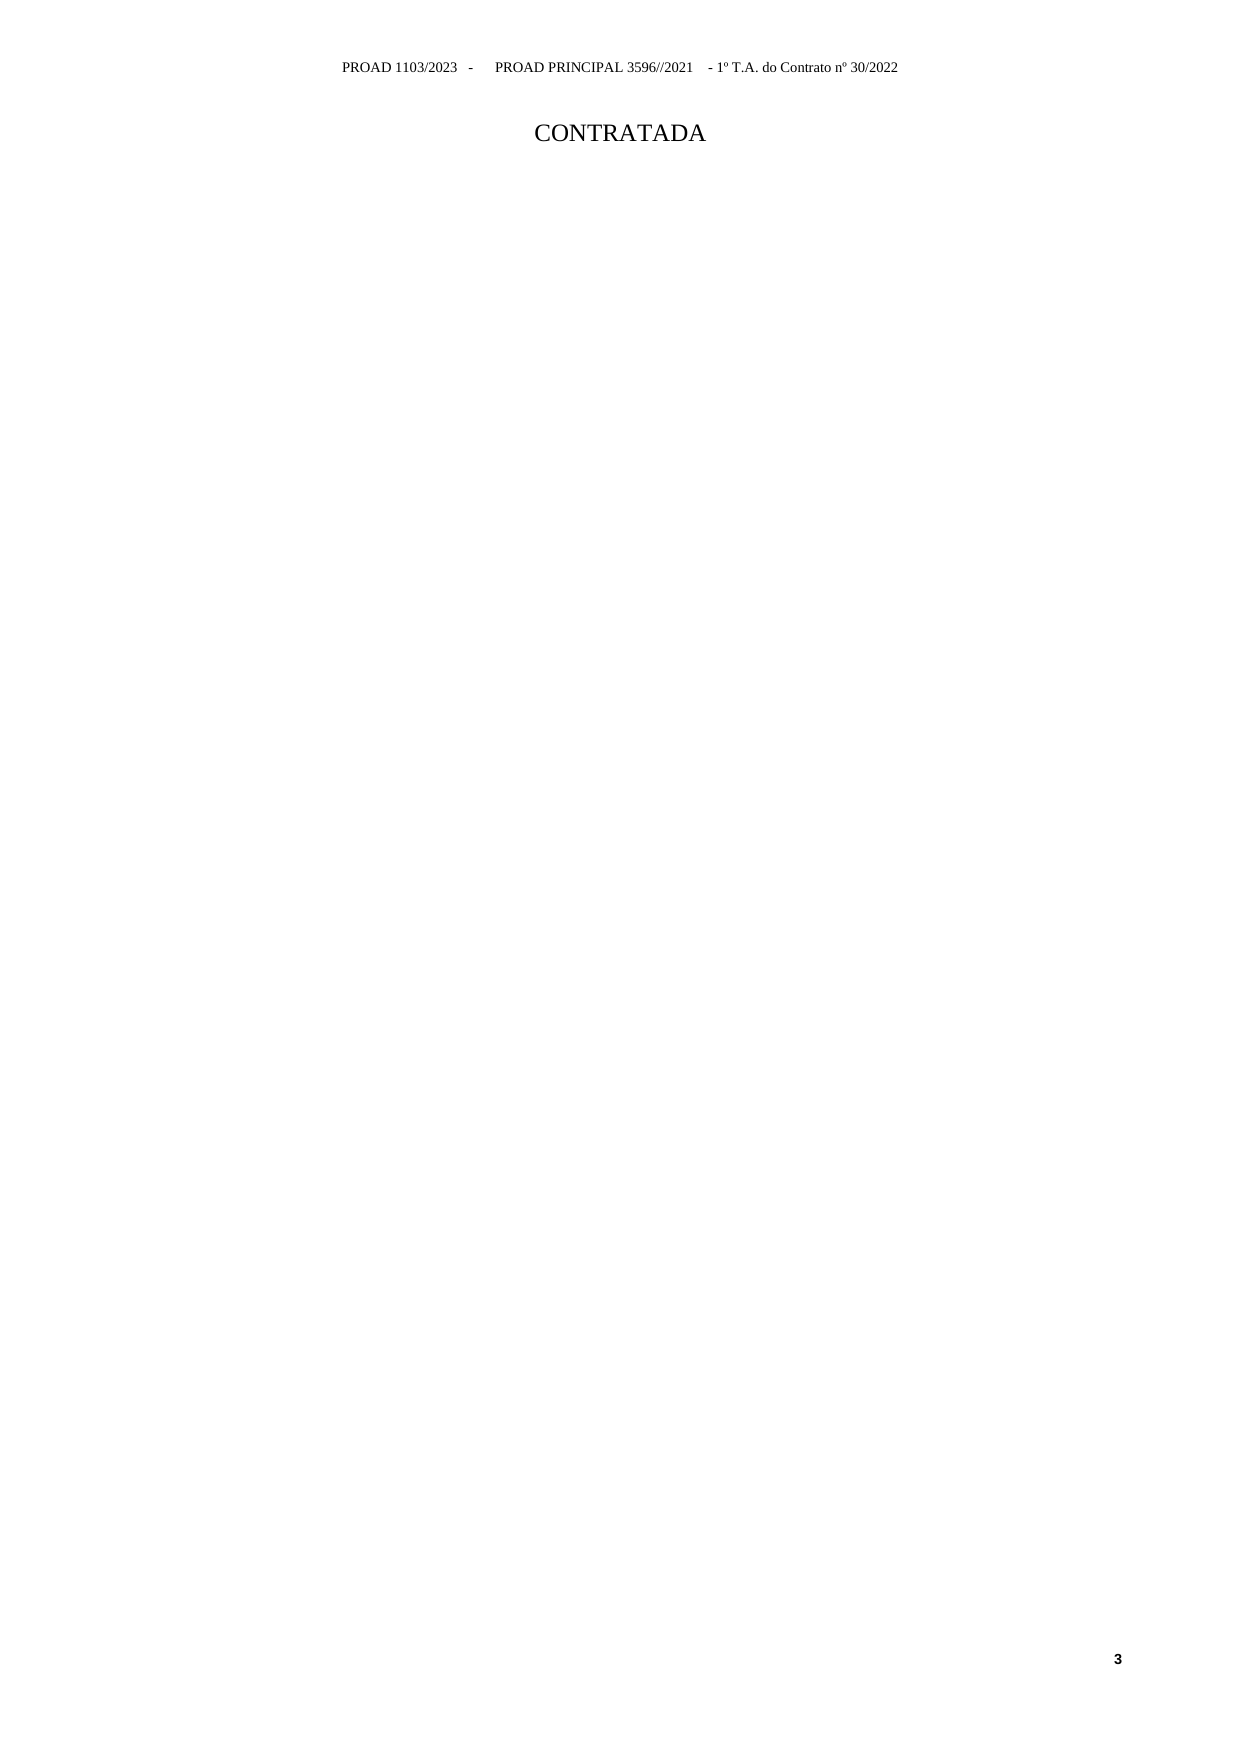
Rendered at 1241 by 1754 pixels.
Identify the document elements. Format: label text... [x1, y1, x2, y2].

text CONTRATADA [118, 118, 1122, 147]
